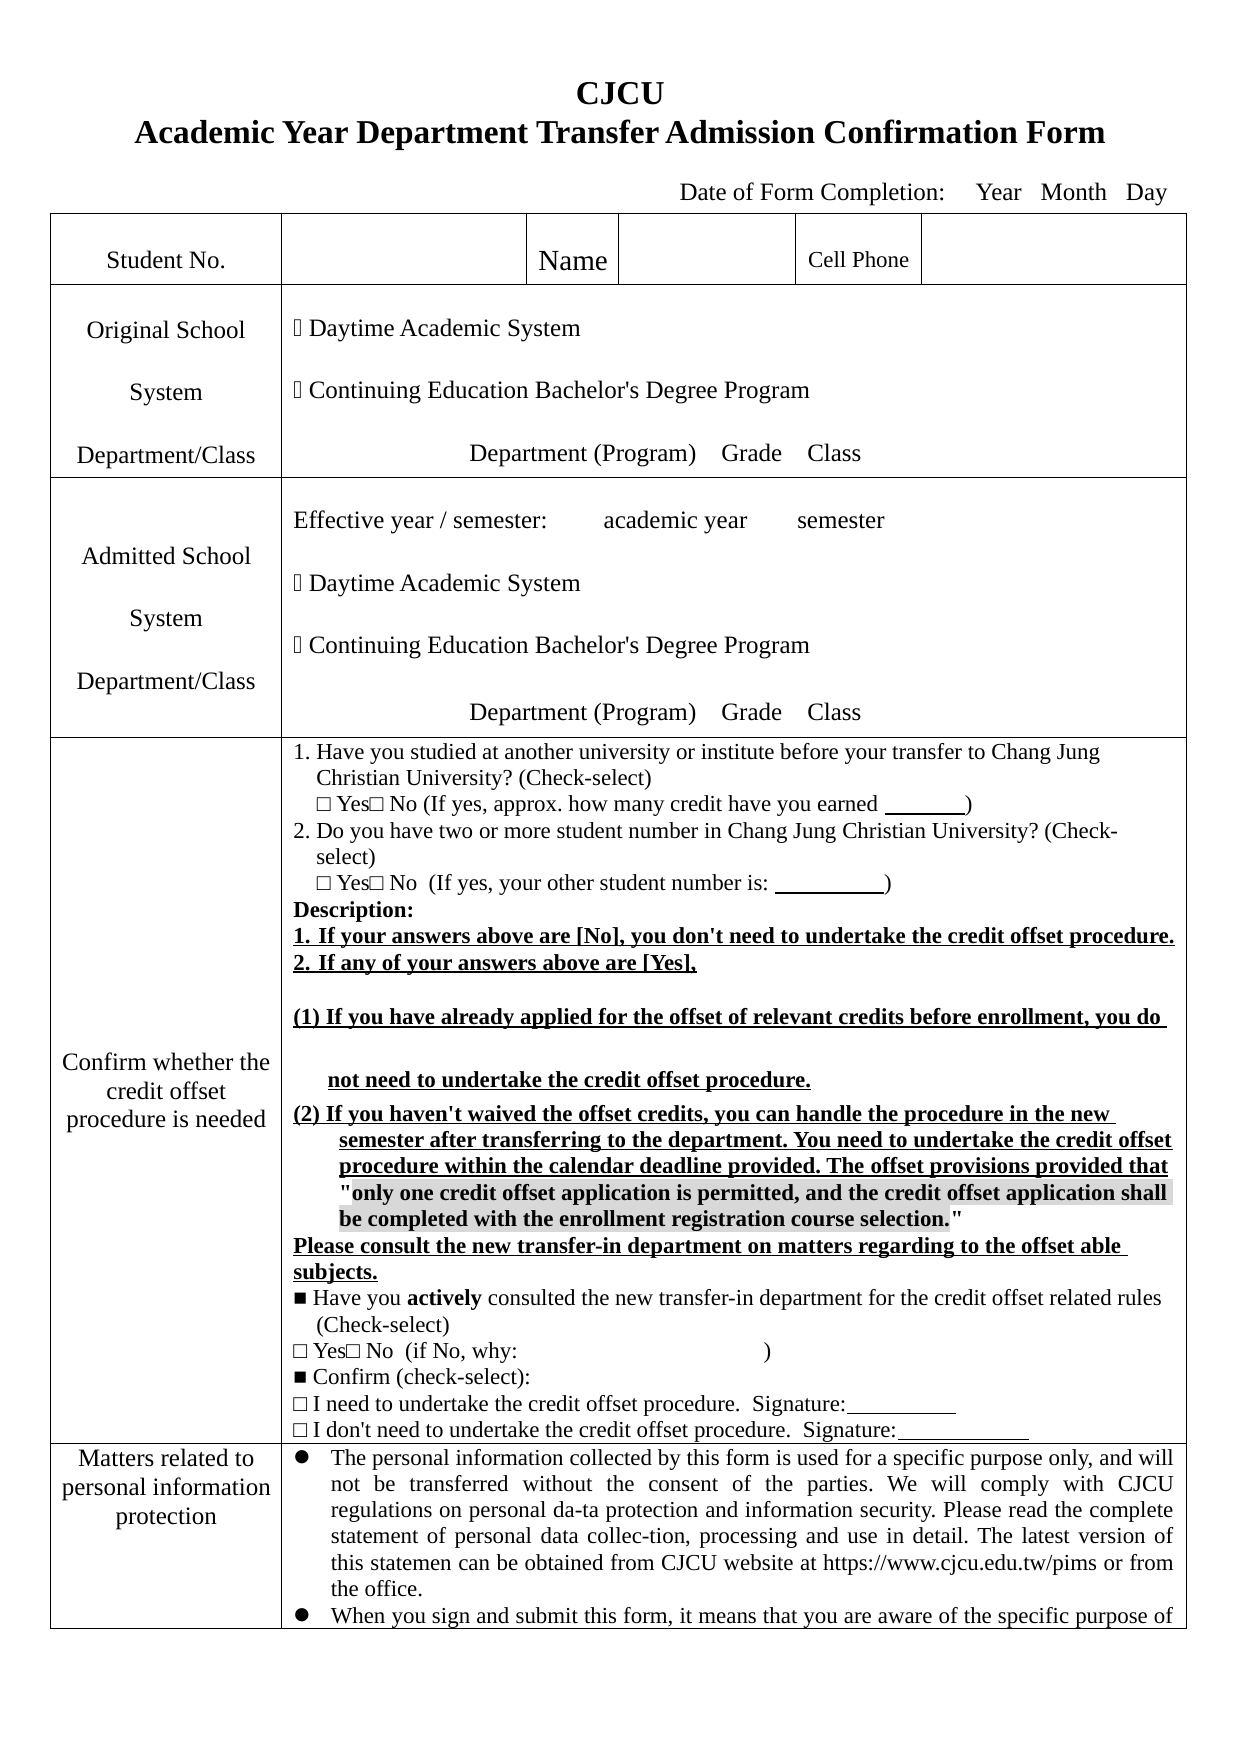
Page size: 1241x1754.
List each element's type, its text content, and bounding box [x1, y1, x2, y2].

table_cell Original School System Department/Class [51, 285, 281, 477]
text Date of Form Completion: Year Month Day [35, 150, 1167, 213]
table_cell Admitted School System Department/Class [51, 478, 281, 737]
table_header Name [527, 214, 618, 284]
text Academic Year Department Transfer Admission Confirmation Form [35, 112, 1205, 150]
table_cell Effective year / semester: academic year semester  Daytime Academic System  Continuing Education Bachelor's Degree Program Department (Program) Grade Class [282, 478, 1186, 737]
table_header Student No. [51, 214, 281, 284]
table_header [922, 214, 1186, 284]
table_header [619, 214, 795, 284]
table_cell Matters related to personal information protection [51, 1444, 281, 1628]
table_cell Confirm whether the credit offset procedure is needed [51, 738, 281, 1442]
table_cell The personal information collected by this form is used for a specific purpose only, and will not be transferred without the consent of the parties. We will comply with CJCU regulations on personal da-ta protection and information security. Please read the complete statement of personal data collec-tion, processing and use in detail. The latest version of this statemen can be obtained from CJCU website at https://www.cjcu.edu.tw/pims or from the office. When you sign and submit this form, it means that you are aware of the specific purpose of [282, 1444, 1186, 1628]
table_header Cell Phone [796, 214, 921, 284]
table_cell 1. Have you studied at another university or institute before your transfer to Chang Jung Christian University? (Check-select) □ Yes□ No (If yes, approx. how many credit have you earned ) 2. Do you have two or more student number in Chang Jung Christian University? (Check-select) □ Yes□ No (If yes, your other student number is: ) Description: 1. If your answers above are [No], you don't need to undertake the credit offset procedure. 2. If any of your answers above are [Yes], (1) If you have already applied for the offset of relevant credits before enrollment, you do not need to undertake the credit offset procedure. (2) If you haven't waived the offset credits, you can handle the procedure in the new semester after transferring to the department. You need to undertake the credit offset procedure within the calendar deadline provided. The offset provisions provided that "only one credit offset application is permitted, and the credit offset application shall be completed with the enrollment registration course selection." Please consult the new transfer-in department on matters regarding to the offset able subjects. ■ Have you actively consulted the new transfer-in department for the credit offset related rules (Check-select) □ Yes□ No (if No, why: ) ■ Confirm (check-select): □ I need to undertake the credit offset procedure. Signature: □ I don't need to undertake the credit offset procedure. Signature: [282, 738, 1186, 1442]
text CJCU [35, 73, 1205, 112]
table_cell  Daytime Academic System  Continuing Education Bachelor's Degree Program Department (Program) Grade Class [282, 285, 1186, 477]
table_header [282, 214, 526, 284]
